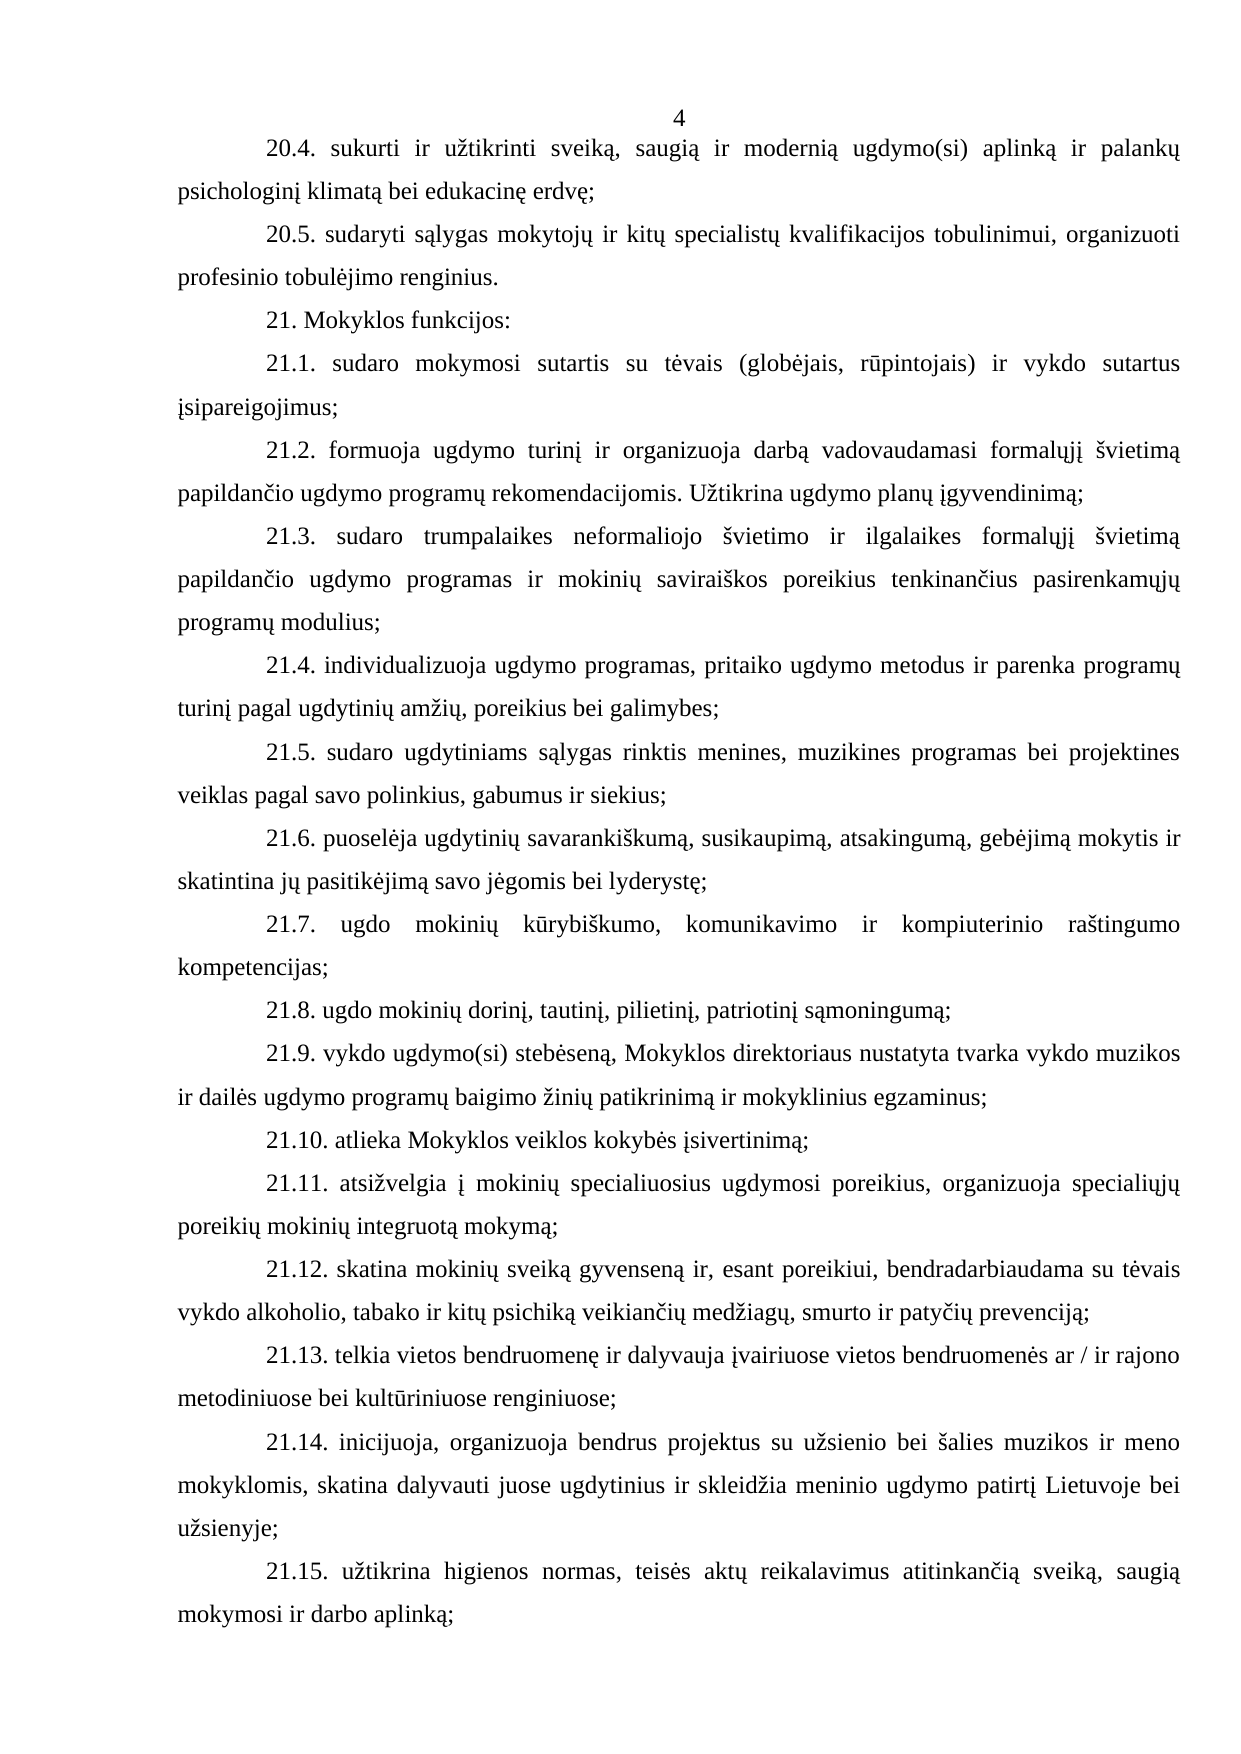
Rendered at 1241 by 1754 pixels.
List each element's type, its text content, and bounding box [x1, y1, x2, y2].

text 21.7. ugdo mokinių kūrybiškumo, komunikavimo ir kompiuterinio raštingumo kompetencijas; [177, 909, 1181, 981]
text 21.6. puoselėja ugdytinių savarankiškumą, susikaupimą, atsakingumą, gebėjimą mokytis ir skatintina jų pasitikėjimą savo jėgomis bei lyderystę; [177, 823, 1181, 895]
text 21.4. individualizuoja ugdymo programas, pritaiko ugdymo metodus ir parenka programų turinį pagal ugdytinių amžių, poreikius bei galimybes; [177, 650, 1181, 722]
text 21.15. užtikrina higienos normas, teisės aktų reikalavimus atitinkančią sveiką, saugią mokymosi ir darbo aplinką; [177, 1556, 1181, 1628]
text 21.11. atsižvelgia į mokinių specialiuosius ugdymosi poreikius, organizuoja specialiųjų poreikių mokinių integruotą mokymą; [177, 1168, 1181, 1240]
text 21.13. telkia vietos bendruomenę ir dalyvauja įvairiuose vietos bendruomenės ar / ir rajono metodiniuose bei kultūriniuose renginiuose; [177, 1340, 1181, 1412]
text 21.3. sudaro trumpalaikes neformaliojo švietimo ir ilgalaikes formalųjį švietimą papildančio ugdymo programas ir mokinių saviraiškos poreikius tenkinančius pasirenkamųjų programų modulius; [177, 521, 1181, 636]
text 21. Mokyklos funkcijos: [177, 305, 1181, 334]
text 21.10. atlieka Mokyklos veiklos kokybės įsivertinimą; [177, 1125, 1181, 1153]
text 21.5. sudaro ugdytiniams sąlygas rinktis menines, muzikines programas bei projektines veiklas pagal savo polinkius, gabumus ir siekius; [177, 737, 1181, 808]
text 21.8. ugdo mokinių dorinį, tautinį, pilietinį, patriotinį sąmoningumą; [177, 995, 1181, 1024]
text 21.14. inicijuoja, organizuoja bendrus projektus su užsienio bei šalies muzikos ir meno mokyklomis, skatina dalyvauti juose ugdytinius ir skleidžia meninio ugdymo patirtį Lietuvoje bei užsienyje; [177, 1427, 1181, 1542]
text 21.9. vykdo ugdymo(si) stebėseną, Mokyklos direktoriaus nustatyta tvarka vykdo muzikos ir dailės ugdymo programų baigimo žinių patikrinimą ir mokyklinius egzaminus; [177, 1038, 1181, 1110]
text 21.2. formuoja ugdymo turinį ir organizuoja darbą vadovaudamasi formalųjį švietimą papildančio ugdymo programų rekomendacijomis. Užtikrina ugdymo planų įgyvendinimą; [177, 435, 1181, 507]
text 21.12. skatina mokinių sveiką gyvenseną ir, esant poreikiui, bendradarbiaudama su tėvais vykdo alkoholio, tabako ir kitų psichiką veikiančių medžiagų, smurto ir patyčių prevenciją; [177, 1254, 1181, 1326]
text 20.5. sudaryti sąlygas mokytojų ir kitų specialistų kvalifikacijos tobulinimui, organizuoti profesinio tobulėjimo renginius. [177, 219, 1181, 291]
text 21.1. sudaro mokymosi sutartis su tėvais (globėjais, rūpintojais) ir vykdo sutartus įsipareigojimus; [177, 348, 1181, 420]
text 20.4. sukurti ir užtikrinti sveiką, saugią ir modernią ugdymo(si) aplinką ir palankų psichologinį klimatą bei edukacinę erdvę; [177, 133, 1181, 205]
